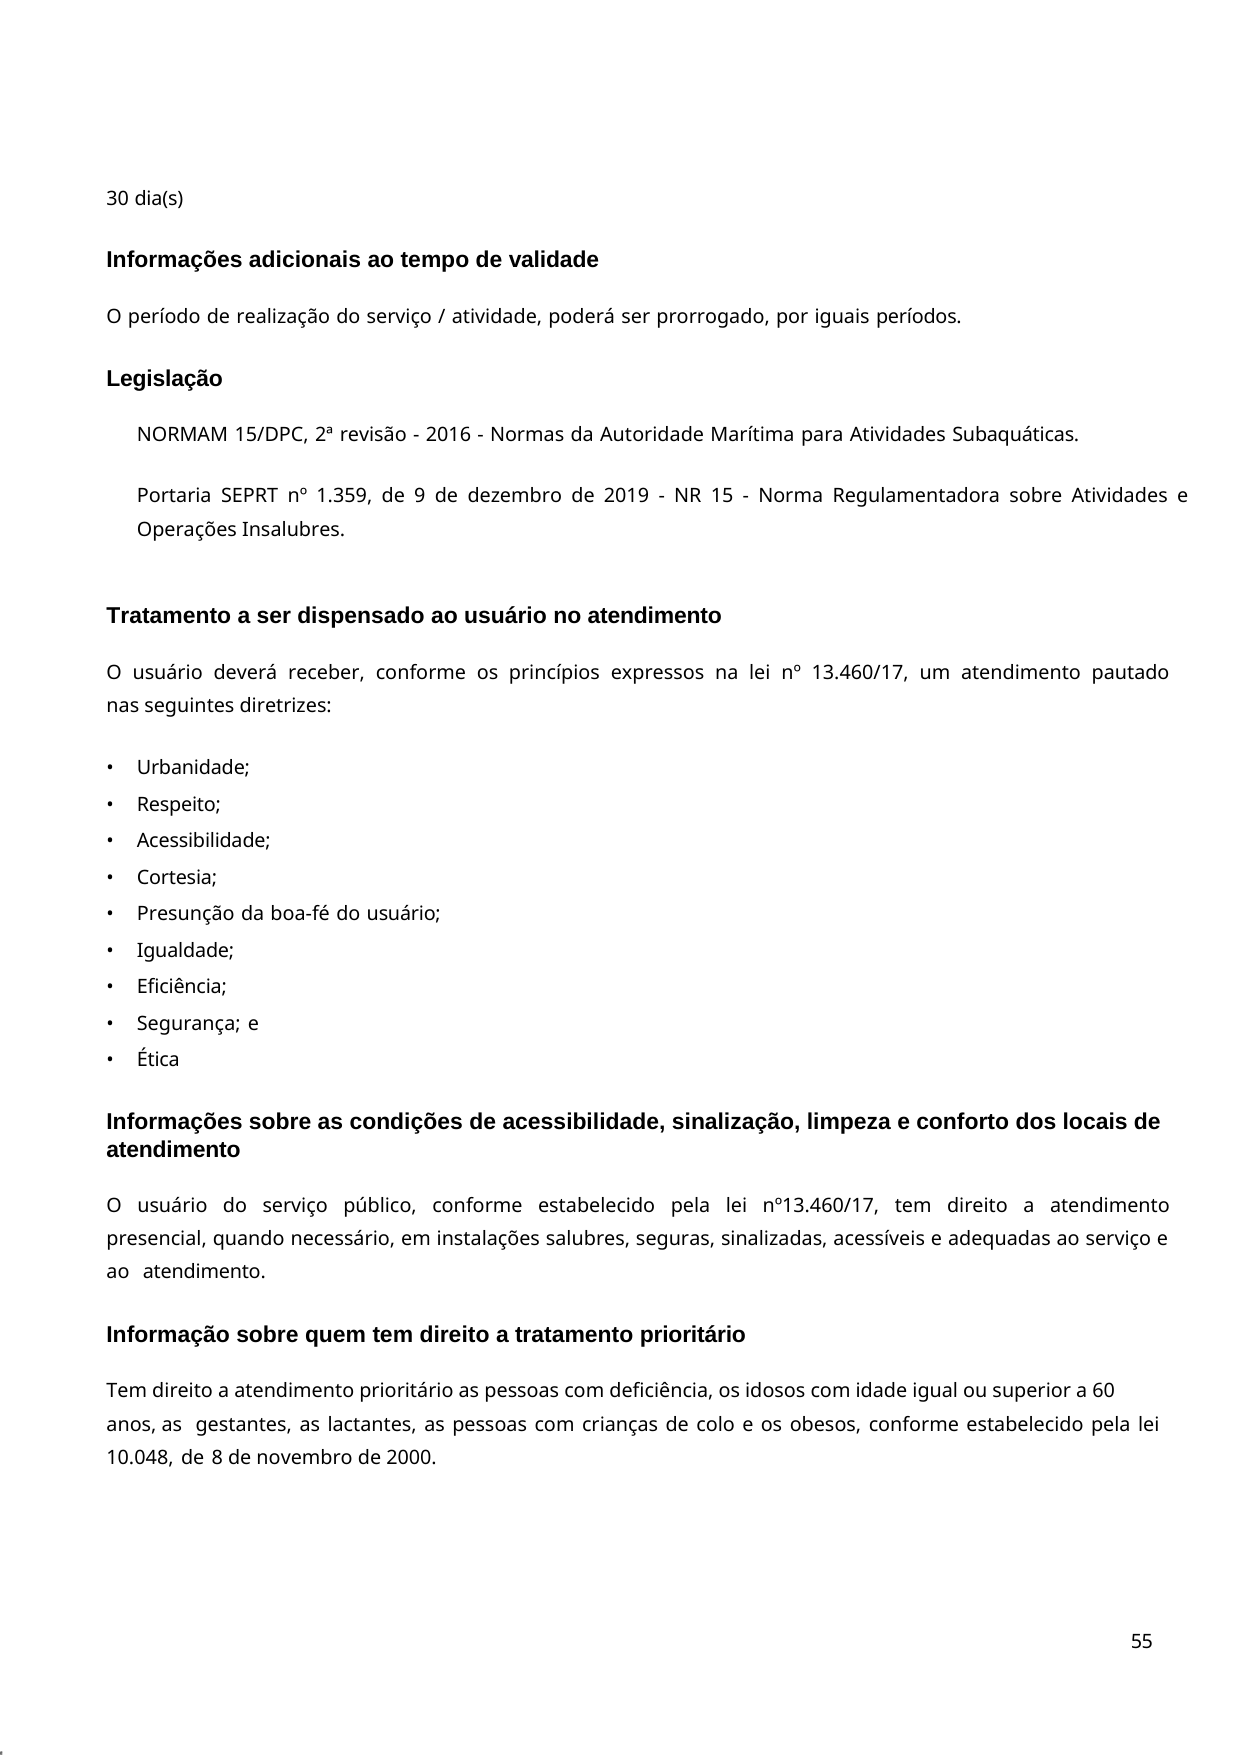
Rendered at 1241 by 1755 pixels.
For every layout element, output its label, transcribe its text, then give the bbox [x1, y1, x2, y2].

list Cortesia; [106, 863, 1211, 890]
text O usuário do serviço público, conforme estabelecido pela lei nº13.460/17, tem direito a atendimento presencial, quando necessário, em instalações salubres, seguras, sinalizadas, acessíveis e adequadas ao serviço e ao atendimento. [106, 1192, 1169, 1285]
text Tem direito a atendimento prioritário as pessoas com deficiência, os idosos com idade igual ou superior a 60 anos, as gestantes, as lactantes, as pessoas com crianças de colo e os obesos, conforme estabelecido pela lei 10.048, de 8 de novembro de 2000. [106, 1377, 1169, 1470]
list Igualdade; [106, 936, 1211, 963]
subtitle Legislação [106, 364, 1211, 391]
list Acessibilidade; [106, 826, 1211, 853]
list Segurança; e [106, 1009, 1211, 1036]
text NORMAM 15/DPC, 2ª revisão - 2016 - Normas da Autoridade Marítima para Atividades Subaquáticas. [137, 421, 1211, 448]
text O período de realização do serviço / atividade, poderá ser prorrogado, por iguais períodos. [106, 302, 1211, 329]
list Ética [106, 1045, 1211, 1072]
list Presunção da boa-fé do usuário; [106, 899, 1211, 926]
subtitle Informações sobre as condições de acessibilidade, sinalização, limpeza e conforto dos locais de atendimento [106, 1108, 1211, 1162]
list Eficiência; [106, 972, 1211, 999]
list Urbanidade; [106, 753, 1211, 780]
subtitle Informação sobre quem tem direito a tratamento prioritário [106, 1321, 1211, 1347]
subtitle Informações adicionais ao tempo de validade [106, 246, 1211, 272]
text Portaria SEPRT nº 1.359, de 9 de dezembro de 2019 - NR 15 - Norma Regulamentadora sobre Atividades e Operações Insalubres. [137, 482, 1211, 542]
list Respeito; [106, 790, 1211, 817]
subtitle Tratamento a ser dispensado ao usuário no atendimento [106, 602, 1211, 629]
text O usuário deverá receber, conforme os princípios expressos na lei nº 13.460/17, um atendimento pautado nas seguintes diretrizes: [106, 659, 1169, 719]
text 30 dia(s) [106, 184, 1211, 211]
